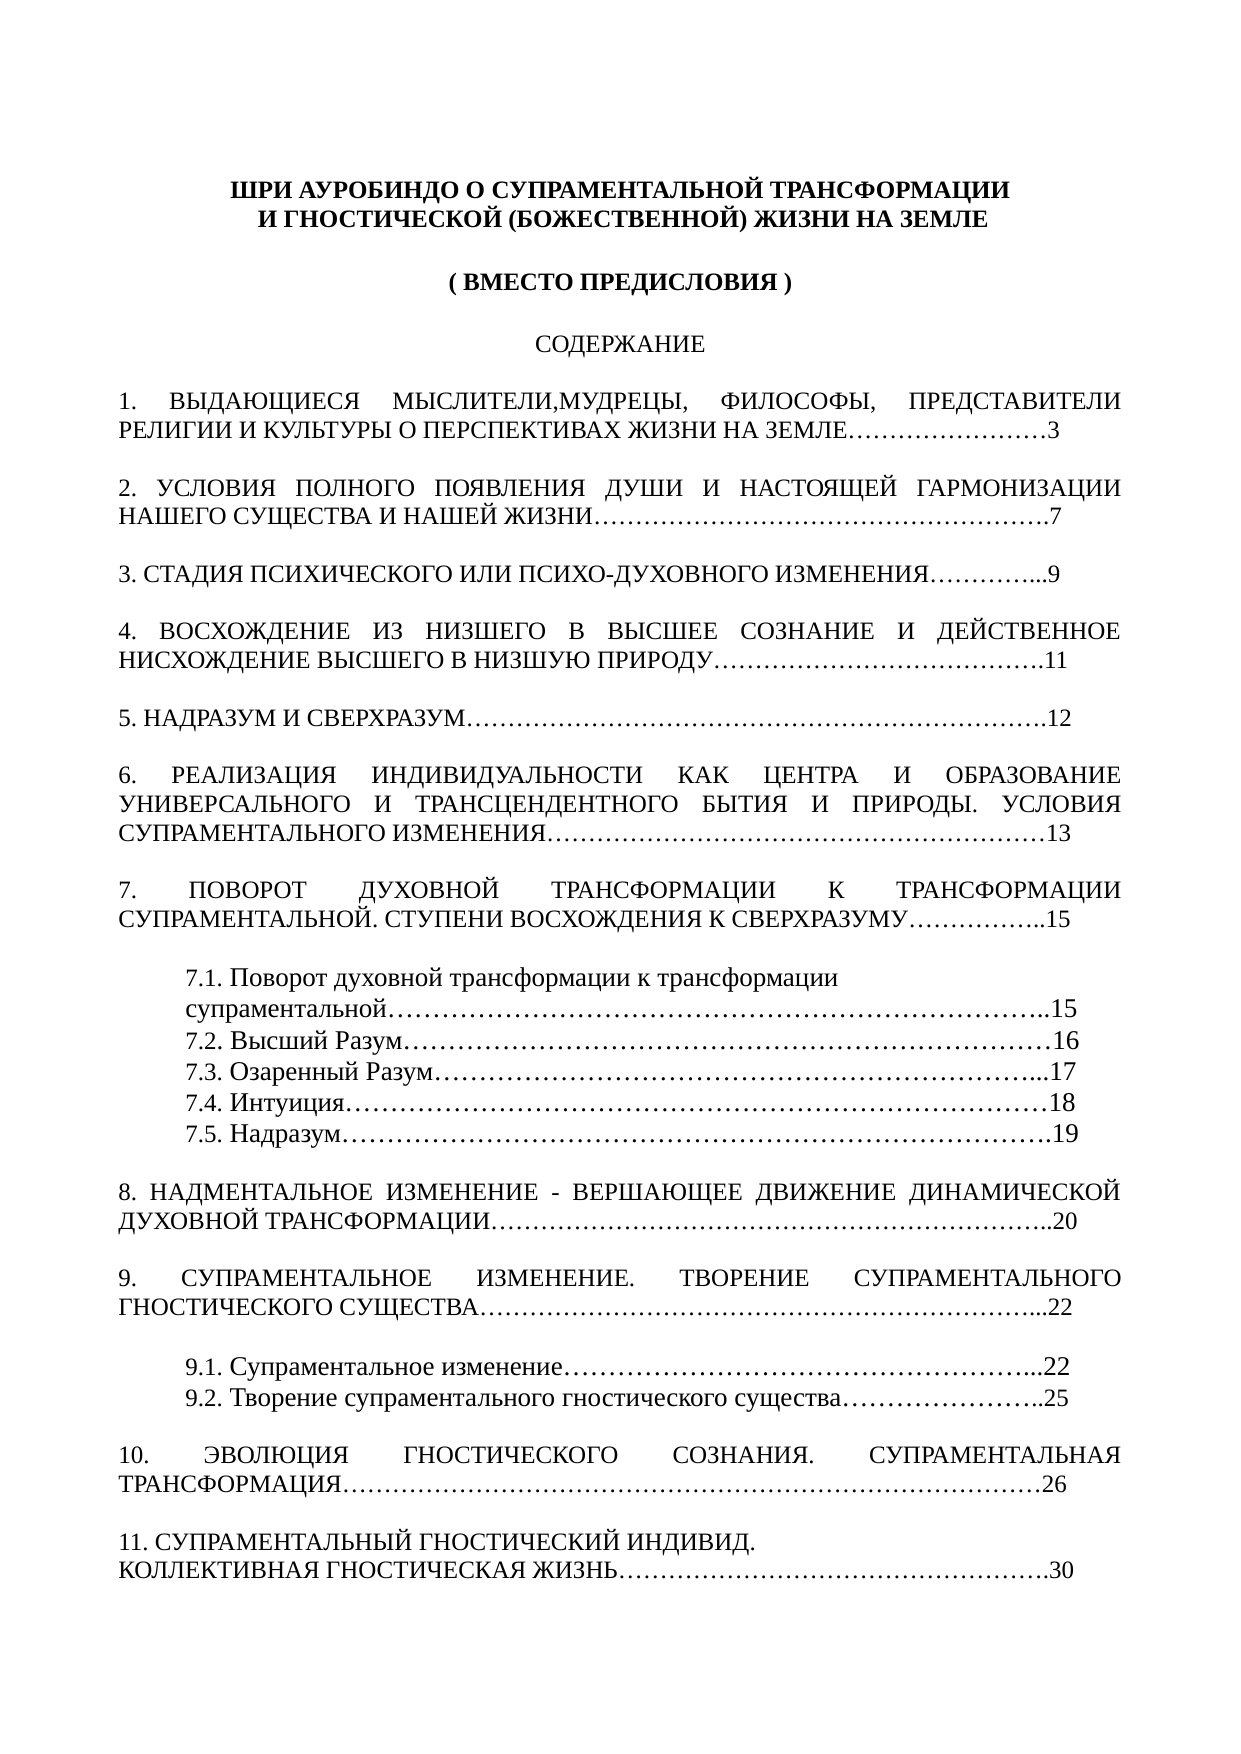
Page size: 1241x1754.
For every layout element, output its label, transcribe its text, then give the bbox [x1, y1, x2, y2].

text 3. СТАДИЯ ПСИХИЧЕСКОГО ИЛИ ПСИХО-ДУХОВНОГО ИЗМЕНЕНИЯ…………...9 [118, 559, 1122, 588]
text СОДЕРЖАНИЕ [118, 329, 1122, 358]
text ( ВМЕСТО ПРЕДИСЛОВИЯ ) [118, 267, 1122, 295]
text 11. СУПРАМЕНТАЛЬНЫЙ ГНОСТИЧЕСКИЙ ИНДИВИД. [118, 1527, 1122, 1556]
text 5. НАДРАЗУМ И СВЕРХРАЗУМ…………………………………………………………….12 [118, 703, 1122, 731]
text 8. НАДМЕНТАЛЬНОЕ ИЗМЕНЕНИЕ - ВЕРШАЮЩЕЕ ДВИЖЕНИЕ ДИНАМИЧЕСКОЙ ДУХОВНОЙ ТРАНСФОРМАЦИИ…………………………………………………………..20 [118, 1177, 1122, 1234]
text И ГНОСТИЧЕСКОЙ (БОЖЕСТВЕННОЙ) ЖИЗНИ НА ЗЕМЛЕ [118, 204, 1122, 233]
text 7.5. Надразум…………………………………………………………………….19 [118, 1117, 1122, 1148]
text ШРИ АУРОБИНДО О СУПРАМЕНТАЛЬНОЙ ТРАНСФОРМАЦИИ [118, 176, 1122, 204]
text 4. ВОСХОЖДЕНИЕ ИЗ НИЗШЕГО В ВЫСШЕЕ СОЗНАНИЕ И ДЕЙСТВЕННОЕ НИСХОЖДЕНИЕ ВЫСШЕГО В НИЗШУЮ ПРИРОДУ………………………………….11 [118, 616, 1122, 674]
text 7.2. Высший Разум………………………………………………………………16 [118, 1024, 1122, 1055]
text 7.3. Озаренный Разум…………………………………………………………...17 [118, 1055, 1122, 1086]
text 2. УСЛОВИЯ ПОЛНОГО ПОЯВЛЕНИЯ ДУШИ И НАСТОЯЩЕЙ ГАРМОНИЗАЦИИ НАШЕГО СУЩЕСТВА И НАШЕЙ ЖИЗНИ……………………………………………….7 [118, 473, 1122, 530]
text 1. ВЫДАЮЩИЕСЯ МЫСЛИТЕЛИ,МУДРЕЦЫ, ФИЛОСОФЫ, ПРЕДСТАВИТЕЛИ РЕЛИГИИ И КУЛЬТУРЫ О ПЕРСПЕКТИВАХ ЖИЗНИ НА ЗЕМЛЕ……………………3 [118, 386, 1122, 444]
text КОЛЛЕКТИВНАЯ ГНОСТИЧЕСКАЯ ЖИЗНЬ…………………………………………….30 [118, 1556, 1122, 1584]
text 9. СУПРАМЕНТАЛЬНОЕ ИЗМЕНЕНИЕ. ТВОРЕНИЕ СУПРАМЕНТАЛЬНОГО ГНОСТИЧЕСКОГО СУЩЕСТВА…………………………………………………………...22 [118, 1263, 1122, 1321]
text 7.4. Интуиция……………………………………………………………………18 [118, 1086, 1122, 1117]
text супраментальной………………………………………………………………..15 [118, 993, 1122, 1024]
text 9.2. Творение супраментального гностического существа…………………..25 [118, 1381, 1122, 1412]
text 6. РЕАЛИЗАЦИЯ ИНДИВИДУАЛЬНОСТИ КАК ЦЕНТРА И ОБРАЗОВАНИЕ УНИВЕРСАЛЬНОГО И ТРАНСЦЕНДЕНТНОГО БЫТИЯ И ПРИРОДЫ. УСЛОВИЯ СУПРАМЕНТАЛЬНОГО ИЗМЕНЕНИЯ……………………………………………………13 [118, 760, 1122, 846]
text 10. ЭВОЛЮЦИЯ ГНОСТИЧЕСКОГО СОЗНАНИЯ. СУПРАМЕНТАЛЬНАЯ ТРАНСФОРМАЦИЯ…………………………………………………………………………26 [118, 1441, 1122, 1498]
text 7.1. Поворот духовной трансформации к трансформации [118, 961, 1122, 993]
text 7. ПОВОРОТ ДУХОВНОЙ ТРАНСФОРМАЦИИ К ТРАНСФОРМАЦИИ СУПРАМЕНТАЛЬНОЙ. СТУПЕНИ ВОСХОЖДЕНИЯ К СВЕРХРАЗУМУ……………..15 [118, 875, 1122, 933]
text 9.1. Супраментальное изменение……………………………………………...22 [118, 1349, 1122, 1381]
